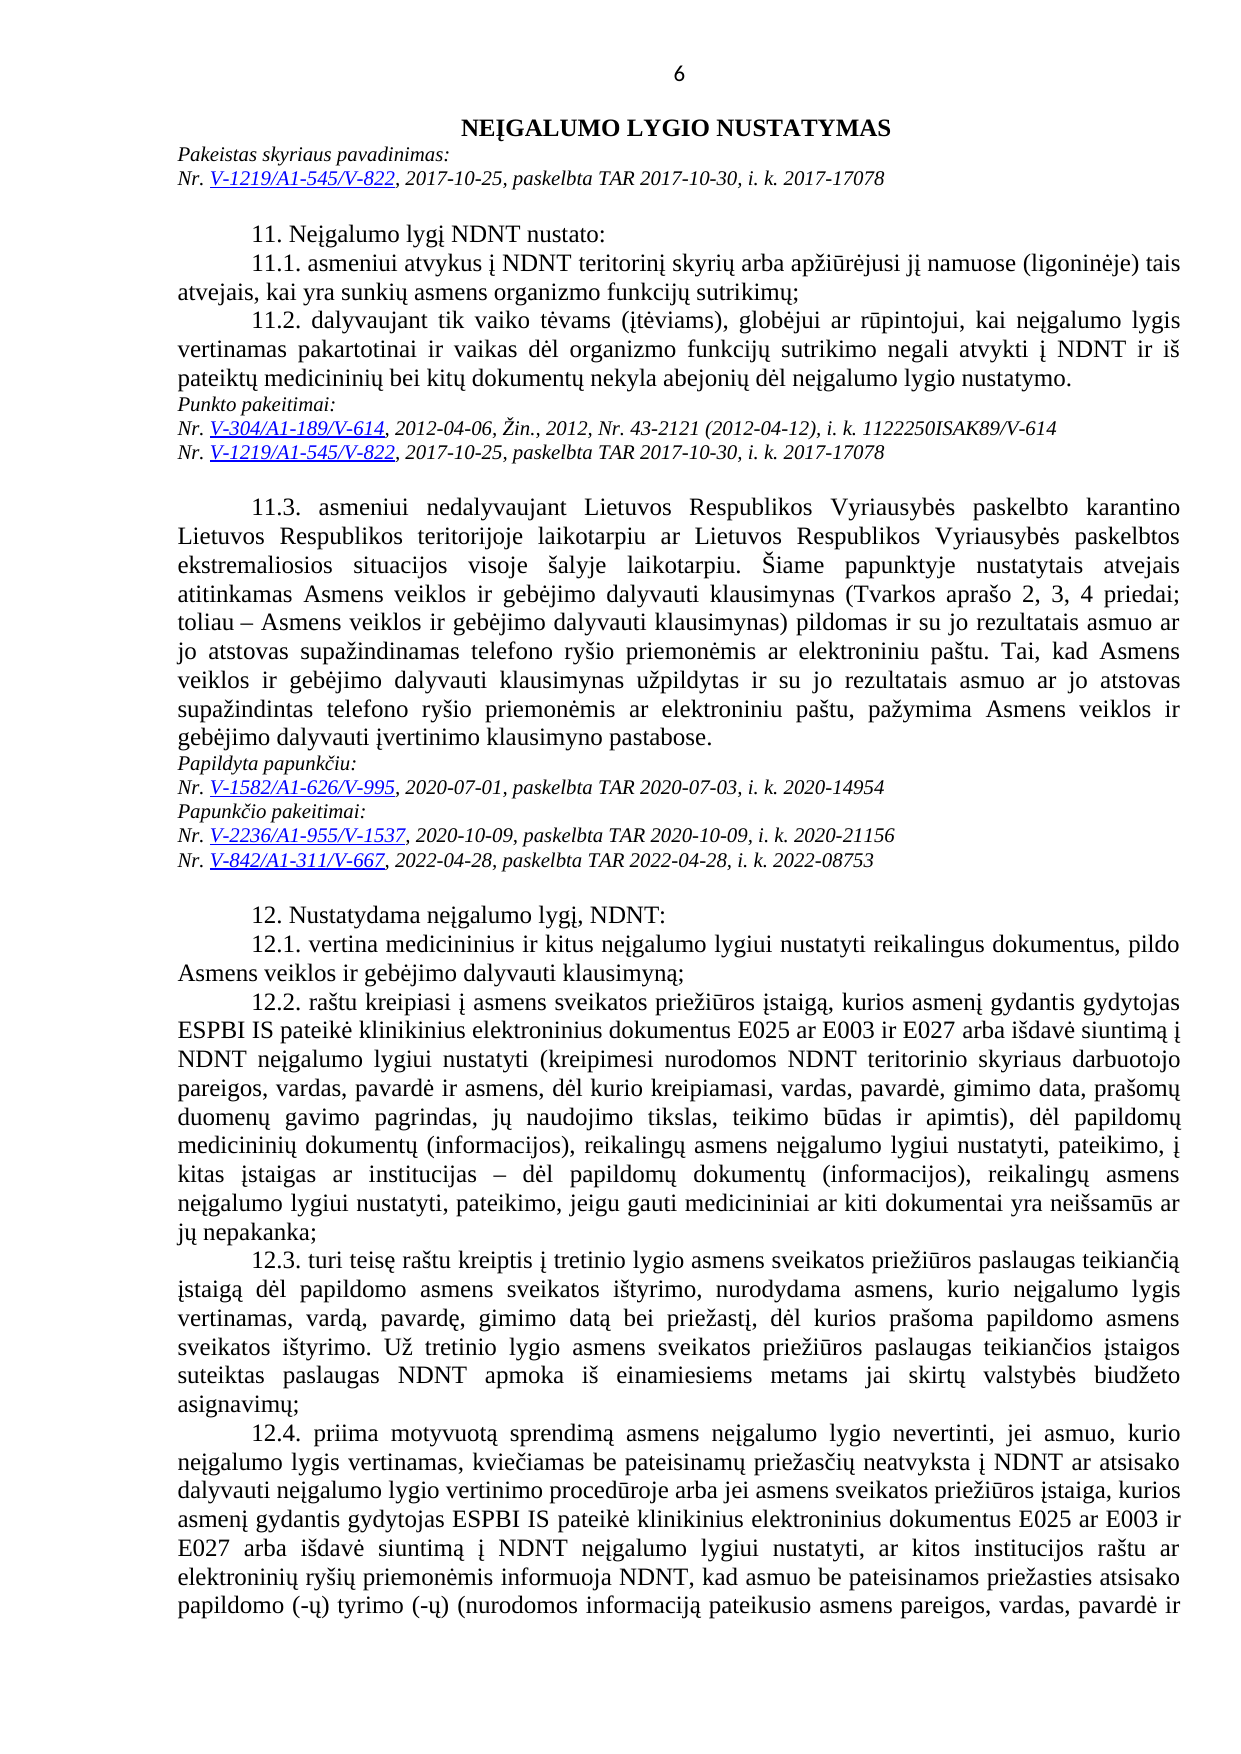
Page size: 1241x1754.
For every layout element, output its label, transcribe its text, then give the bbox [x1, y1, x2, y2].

text 12.4. priima motyvuotą sprendimą asmens neįgalumo lygio nevertinti, jei asmuo, kurio neįgalumo lygis vertinamas, kviečiamas be pateisinamų priežasčių neatvyksta į NDNT ar atsisako dalyvauti neįgalumo lygio vertinimo procedūroje arba jei asmens sveikatos priežiūros įstaiga, kurios asmenį gydantis gydytojas ESPBI IS pateikė klinikinius elektroninius dokumentus E025 ar E003 ir E027 arba išdavė siuntimą į NDNT neįgalumo lygiui nustatyti, ar kitos institucijos raštu ar elektroninių ryšių priemonėmis informuoja NDNT, kad asmuo be pateisinamos priežasties atsisako papildomo (-ų) tyrimo (-ų) (nurodomos informaciją pateikusio asmens pareigos, vardas, pavardė ir [177, 1418, 1181, 1619]
text 12.3. turi teisę raštu kreiptis į tretinio lygio asmens sveikatos priežiūros paslaugas teikiančią įstaigą dėl papildomo asmens sveikatos ištyrimo, nurodydama asmens, kurio neįgalumo lygis vertinamas, vardą, pavardę, gimimo datą bei priežastį, dėl kurios prašoma papildomo asmens sveikatos ištyrimo. Už tretinio lygio asmens sveikatos priežiūros paslaugas teikiančios įstaigos suteiktas paslaugas NDNT apmoka iš einamiesiems metams jai skirtų valstybės biudžeto asignavimų; [177, 1245, 1181, 1418]
text Papildyta papunkčiu: [177, 751, 1181, 775]
text Nr. V-842/A1-311/V-667, 2022-04-28, paskelbta TAR 2022-04-28, i. k. 2022-08753 [177, 847, 1181, 872]
text Nr. V-1219/A1-545/V-822, 2017-10-25, paskelbta TAR 2017-10-30, i. k. 2017-17078 [177, 166, 1181, 190]
text 11.2. dalyvaujant tik vaiko tėvams (įtėviams), globėjui ar rūpintojui, kai neįgalumo lygis vertinamas pakartotinai ir vaikas dėl organizmo funkcijų sutrikimo negali atvykti į NDNT ir iš pateiktų medicininių bei kitų dokumentų nekyla abejonių dėl neįgalumo lygio nustatymo. [177, 305, 1181, 392]
text Nr. V-1219/A1-545/V-822, 2017-10-25, paskelbta TAR 2017-10-30, i. k. 2017-17078 [177, 440, 1181, 464]
text 11.3. asmeniui nedalyvaujant Lietuvos Respublikos Vyriausybės paskelbto karantino Lietuvos Respublikos teritorijoje laikotarpiu ar Lietuvos Respublikos Vyriausybės paskelbtos ekstremaliosios situacijos visoje šalyje laikotarpiu. Šiame papunktyje nustatytais atvejais atitinkamas Asmens veiklos ir gebėjimo dalyvauti klausimynas (Tvarkos aprašo 2, 3, 4 priedai; toliau – Asmens veiklos ir gebėjimo dalyvauti klausimynas) pildomas ir su jo rezultatais asmuo ar jo atstovas supažindinamas telefono ryšio priemonėmis ar elektroniniu paštu. Tai, kad Asmens veiklos ir gebėjimo dalyvauti klausimynas užpildytas ir su jo rezultatais asmuo ar jo atstovas supažindintas telefono ryšio priemonėmis ar elektroniniu paštu, pažymima Asmens veiklos ir gebėjimo dalyvauti įvertinimo klausimyno pastabose. [177, 492, 1181, 751]
text Pakeistas skyriaus pavadinimas: [177, 142, 1181, 166]
text 12.1. vertina medicininius ir kitus neįgalumo lygiui nustatyti reikalingus dokumentus, pildo Asmens veiklos ir gebėjimo dalyvauti klausimyną; [177, 929, 1181, 987]
text 11. Neįgalumo lygį NDNT nustato: [177, 219, 1181, 248]
text Nr. V-2236/A1-955/V-1537, 2020-10-09, paskelbta TAR 2020-10-09, i. k. 2020-21156 [177, 823, 1181, 847]
text NEĮGALUMO LYGIO NUSTATYMAS [177, 113, 1181, 142]
text Nr. V-1582/A1-626/V-995, 2020-07-01, paskelbta TAR 2020-07-03, i. k. 2020-14954 [177, 775, 1181, 799]
text 12.2. raštu kreipiasi į asmens sveikatos priežiūros įstaigą, kurios asmenį gydantis gydytojas ESPBI IS pateikė klinikinius elektroninius dokumentus E025 ar E003 ir E027 arba išdavė siuntimą į NDNT neįgalumo lygiui nustatyti (kreipimesi nurodomos NDNT teritorinio skyriaus darbuotojo pareigos, vardas, pavardė ir asmens, dėl kurio kreipiamasi, vardas, pavardė, gimimo data, prašomų duomenų gavimo pagrindas, jų naudojimo tikslas, teikimo būdas ir apimtis), dėl papildomų medicininių dokumentų (informacijos), reikalingų asmens neįgalumo lygiui nustatyti, pateikimo, į kitas įstaigas ar institucijas – dėl papildomų dokumentų (informacijos), reikalingų asmens neįgalumo lygiui nustatyti, pateikimo, jeigu gauti medicininiai ar kiti dokumentai yra neišsamūs ar jų nepakanka; [177, 987, 1181, 1245]
text 12. Nustatydama neįgalumo lygį, NDNT: [177, 900, 1181, 929]
text Papunkčio pakeitimai: [177, 799, 1181, 823]
text Punkto pakeitimai: [177, 392, 1181, 416]
text Nr. V-304/A1-189/V-614, 2012-04-06, Žin., 2012, Nr. 43-2121 (2012-04-12), i. k. 1122250ISAK89/V-614 [177, 416, 1181, 440]
text 11.1. asmeniui atvykus į NDNT teritorinį skyrių arba apžiūrėjusi jį namuose (ligoninėje) tais atvejais, kai yra sunkių asmens organizmo funkcijų sutrikimų; [177, 248, 1181, 305]
